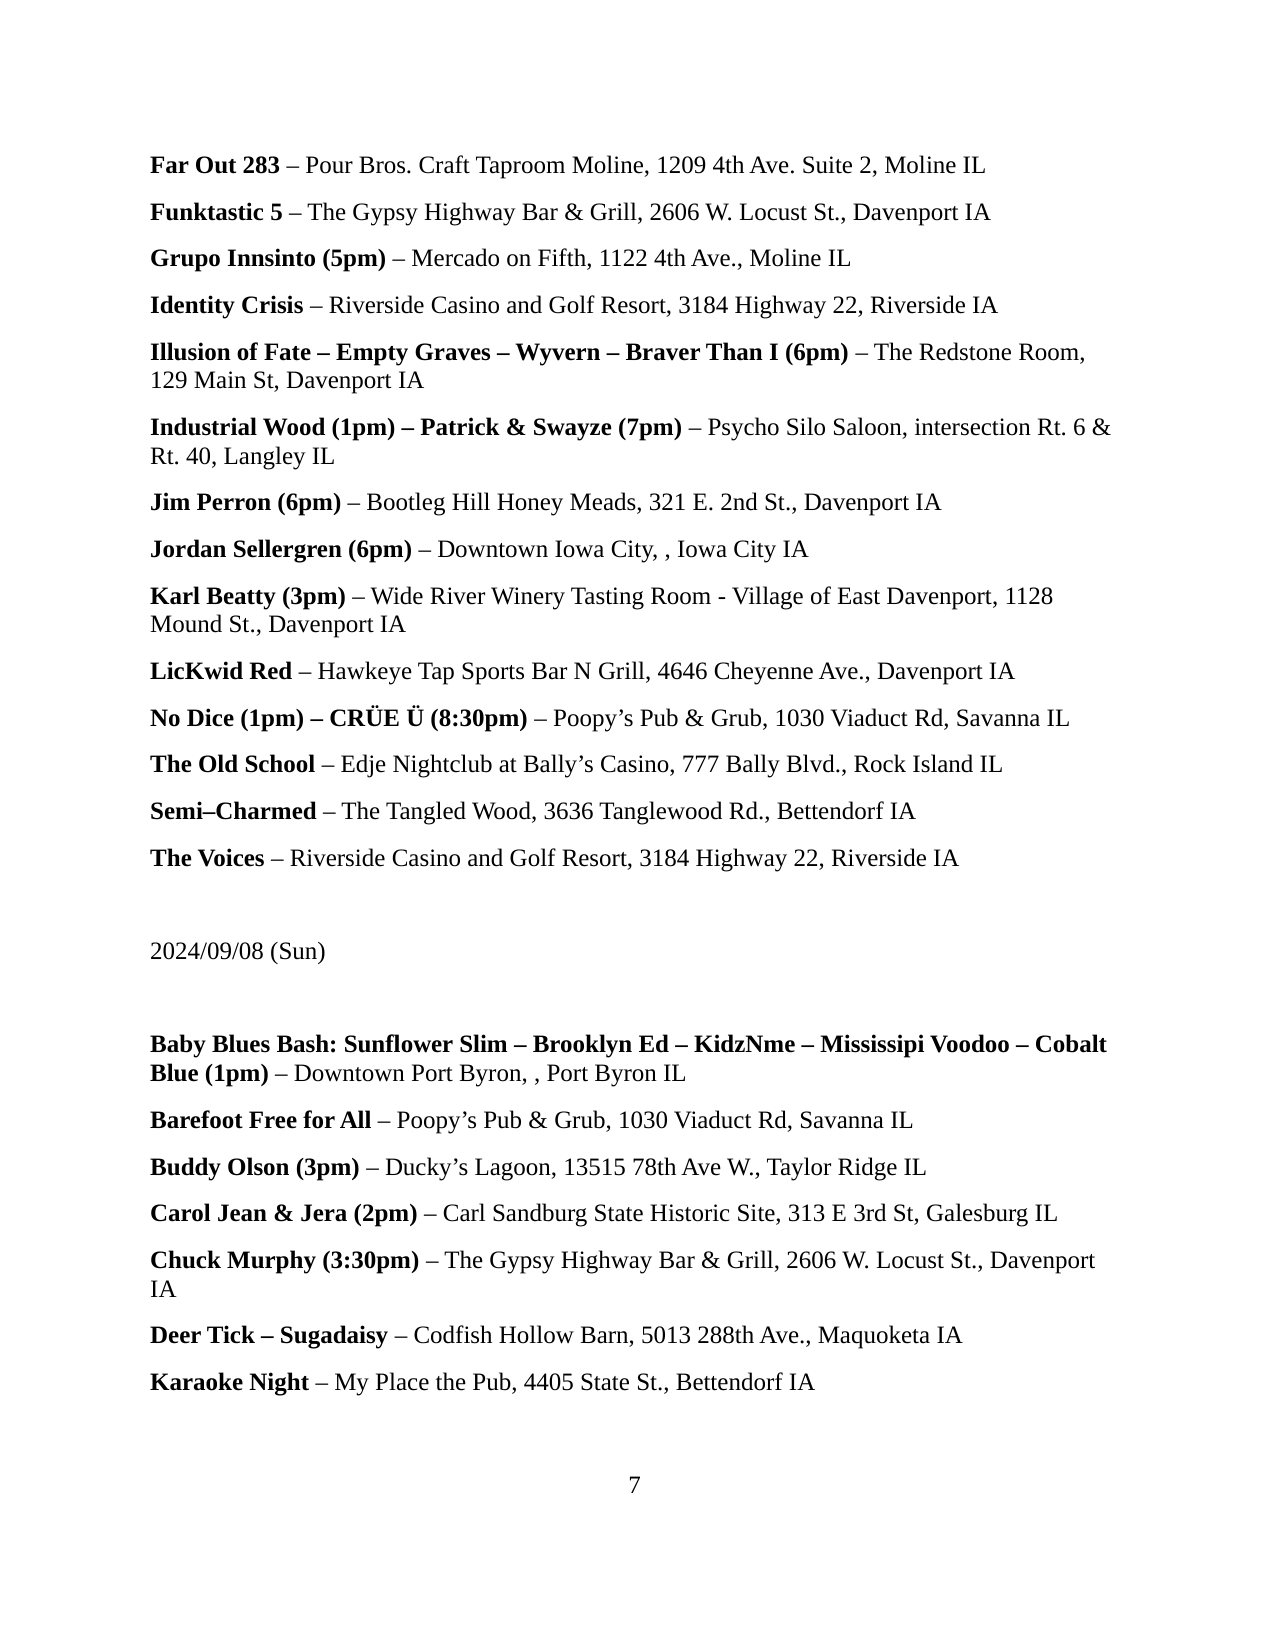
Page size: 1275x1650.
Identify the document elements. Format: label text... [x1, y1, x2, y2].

text Jordan Sellergren (6pm) – Downtown Iowa City, , Iowa City IA [150, 534, 1125, 563]
text The Old School – Edje Nightclub at Bally’s Casino, 777 Bally Blvd., Rock Island IL [150, 749, 1125, 778]
text Jim Perron (6pm) – Bootleg Hill Honey Meads, 321 E. 2nd St., Davenport IA [150, 487, 1125, 516]
text Chuck Murphy (3:30pm) – The Gypsy Highway Bar & Grill, 2606 W. Locust St., Davenport IA [150, 1245, 1125, 1302]
text Semi–Charmed – The Tangled Wood, 3636 Tanglewood Rd., Bettendorf IA [150, 796, 1125, 825]
text Karl Beatty (3pm) – Wide River Winery Tasting Room - Village of East Davenport, 1128 Mound St., Davenport IA [150, 581, 1125, 638]
text The Voices – Riverside Casino and Golf Resort, 3184 Highway 22, Riverside IA [150, 843, 1125, 872]
text Carol Jean & Jera (2pm) – Carl Sandburg State Historic Site, 313 E 3rd St, Galesburg IL [150, 1198, 1125, 1227]
text Identity Crisis – Riverside Casino and Golf Resort, 3184 Highway 22, Riverside IA [150, 290, 1125, 319]
text LicKwid Red – Hawkeye Tap Sports Bar N Grill, 4646 Cheyenne Ave., Davenport IA [150, 656, 1125, 685]
text Funktastic 5 – The Gypsy Highway Bar & Grill, 2606 W. Locust St., Davenport IA [150, 197, 1125, 225]
text Buddy Olson (3pm) – Ducky’s Lagoon, 13515 78th Ave W., Taylor Ridge IL [150, 1152, 1125, 1180]
text 2024/09/08 (Sun) [150, 936, 1125, 965]
text Baby Blues Bash: Sunflower Slim – Brooklyn Ed – KidzNme – Mississipi Voodoo – Cobalt Blue (1pm) – Downtown Port Byron, , Port Byron IL [150, 1029, 1125, 1087]
text Industrial Wood (1pm) – Patrick & Swayze (7pm) – Psycho Silo Saloon, intersection Rt. 6 & Rt. 40, Langley IL [150, 412, 1125, 469]
text Far Out 283 – Pour Bros. Craft Taproom Moline, 1209 4th Ave. Suite 2, Moline IL [150, 150, 1125, 179]
text Barefoot Free for All – Poopy’s Pub & Grub, 1030 Viaduct Rd, Savanna IL [150, 1105, 1125, 1134]
text No Dice (1pm) – CRÜE Ü (8:30pm) – Poopy’s Pub & Grub, 1030 Viaduct Rd, Savanna IL [150, 703, 1125, 732]
text Karaoke Night – My Place the Pub, 4405 State St., Bettendorf IA [150, 1367, 1125, 1396]
text Deer Tick – Sugadaisy – Codfish Hollow Barn, 5013 288th Ave., Maquoketa IA [150, 1320, 1125, 1349]
text Illusion of Fate – Empty Graves – Wyvern – Braver Than I (6pm) – The Redstone Room, 129 Main St, Davenport IA [150, 337, 1125, 394]
text Grupo Innsinto (5pm) – Mercado on Fifth, 1122 4th Ave., Moline IL [150, 243, 1125, 272]
